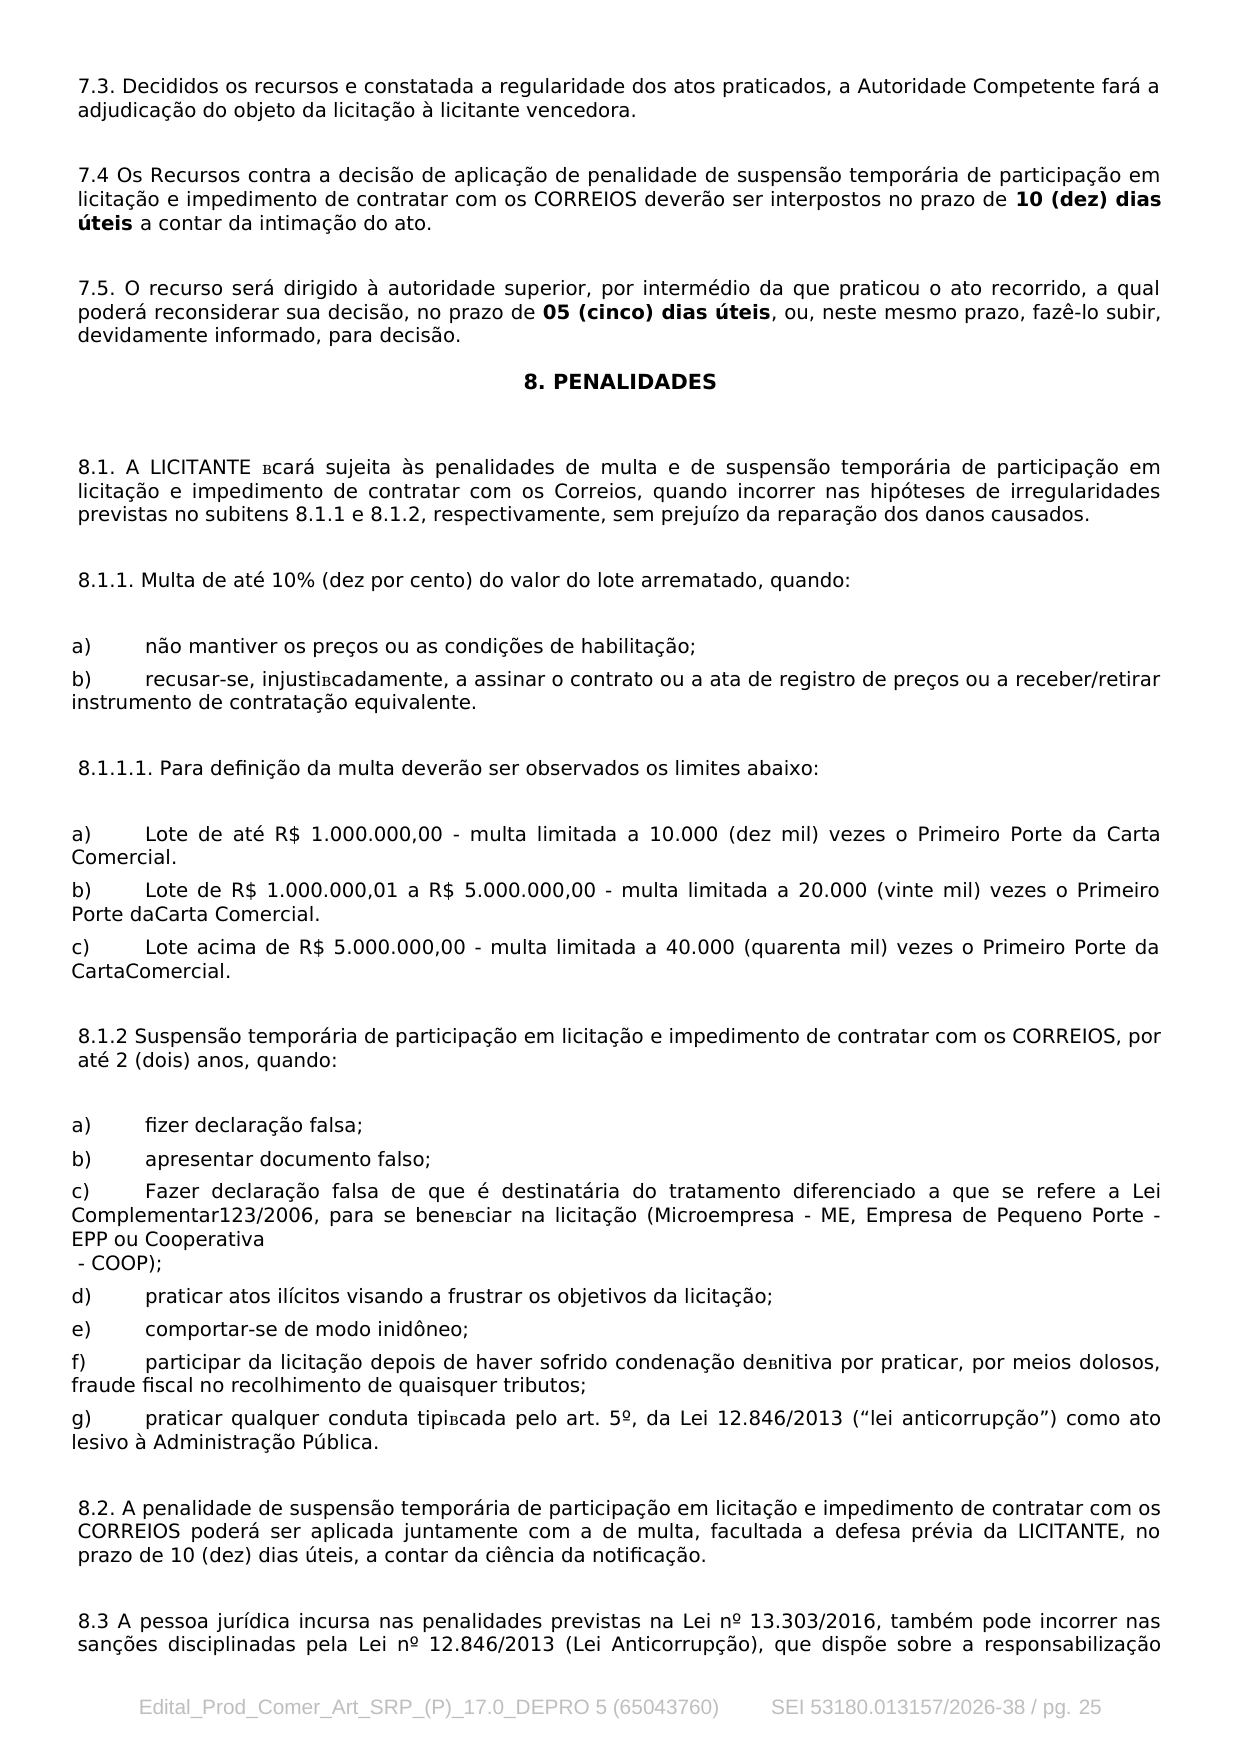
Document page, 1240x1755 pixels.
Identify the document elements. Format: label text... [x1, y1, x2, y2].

text 8.1. A LICITANTE cará sujeita às penalidades de multa e de suspensão temporária de participação em licitação e impedimento de contratar com os Correios, quando incorrer nas hipóteses de irregularidades previstas no subitens 8.1.1 e 8.1.2, respectivamente, sem prejuízo da reparação dos danos causados. [77, 456, 1162, 526]
list Lote acima de R$ 5.000.000,00 - multa limitada a 40.000 (quarenta mil) vezes o Primeiro Porte da CartaComercial. [71, 936, 1162, 983]
text 7.3. Decididos os recursos e constatada a regularidade dos atos praticados, a Autoridade Competente fará a adjudicação do objeto da licitação à licitante vencedora. [77, 75, 1162, 122]
list praticar atos ilícitos visando a frustrar os objetivos da licitação; [71, 1285, 1162, 1308]
text 7.5. O recurso será dirigido à autoridade superior, por intermédio da que praticou o ato recorrido, a qual poderá reconsiderar sua decisão, no prazo de 05 (cinco) dias úteis, ou, neste mesmo prazo, fazê-lo subir, devidamente informado, para decisão. [77, 277, 1162, 347]
text 8.2. A penalidade de suspensão temporária de participação em licitação e impedimento de contratar com os CORREIOS poderá ser aplicada juntamente com a de multa, facultada a defesa prévia da LICITANTE, no prazo de 10 (dez) dias úteis, a contar da ciência da notificação. [77, 1497, 1162, 1567]
list Fazer declaração falsa de que é destinatária do tratamento diferenciado a que se refere a Lei Complementar123/2006, para se beneciar na licitação (Microempresa - ME, Empresa de Pequeno Porte - EPP ou Cooperativa [71, 1181, 1162, 1251]
list recusar-se, injusticadamente, a assinar o contrato ou a ata de registro de preços ou a receber/retirar instrumento de contratação equivalente. [71, 668, 1162, 714]
list comportar-se de modo inidôneo; [71, 1318, 1162, 1341]
list não mantiver os preços ou as condições de habilitação; [71, 635, 1162, 658]
text 8.1.1.1. Para definição da multa deverão ser observados os limites abaixo: [77, 757, 1162, 780]
list Lote de R$ 1.000.000,01 a R$ 5.000.000,00 - multa limitada a 20.000 (vinte mil) vezes o Primeiro Porte daCarta Comercial. [71, 879, 1162, 926]
text - COOP); [77, 1252, 1162, 1274]
text 8.1.1. Multa de até 10% (dez por cento) do valor do lote arrematado, quando: [77, 569, 1162, 592]
list Lote de até R$ 1.000.000,00 - multa limitada a 10.000 (dez mil) vezes o Primeiro Porte da Carta Comercial. [71, 823, 1162, 869]
list apresentar documento falso; [71, 1148, 1162, 1171]
text 8.3 A pessoa jurídica incursa nas penalidades previstas na Lei nº 13.303/2016, também pode incorrer nas sanções disciplinadas pela Lei nº 12.846/2013 (Lei Anticorrupção), que dispõe sobre a responsabilização [77, 1610, 1162, 1656]
list fizer declaração falsa; [71, 1114, 1162, 1138]
list praticar qualquer conduta tipicada pelo art. 5º, da Lei 12.846/2013 (“lei anticorrupção”) como ato lesivo à Administração Pública. [71, 1407, 1162, 1454]
subtitle 8. PENALIDADES [79, 370, 1161, 394]
text 7.4 Os Recursos contra a decisão de aplicação de penalidade de suspensão temporária de participação em licitação e impedimento de contratar com os CORREIOS deverão ser interpostos no prazo de 10 (dez) dias úteis a contar da intimação do ato. [77, 164, 1162, 234]
list participar da licitação depois de haver sofrido condenação denitiva por praticar, por meios dolosos, fraude fiscal no recolhimento de quaisquer tributos; [71, 1351, 1162, 1397]
text 8.1.2 Suspensão temporária de participação em licitação e impedimento de contratar com os CORREIOS, por até 2 (dois) anos, quando: [77, 1025, 1162, 1072]
